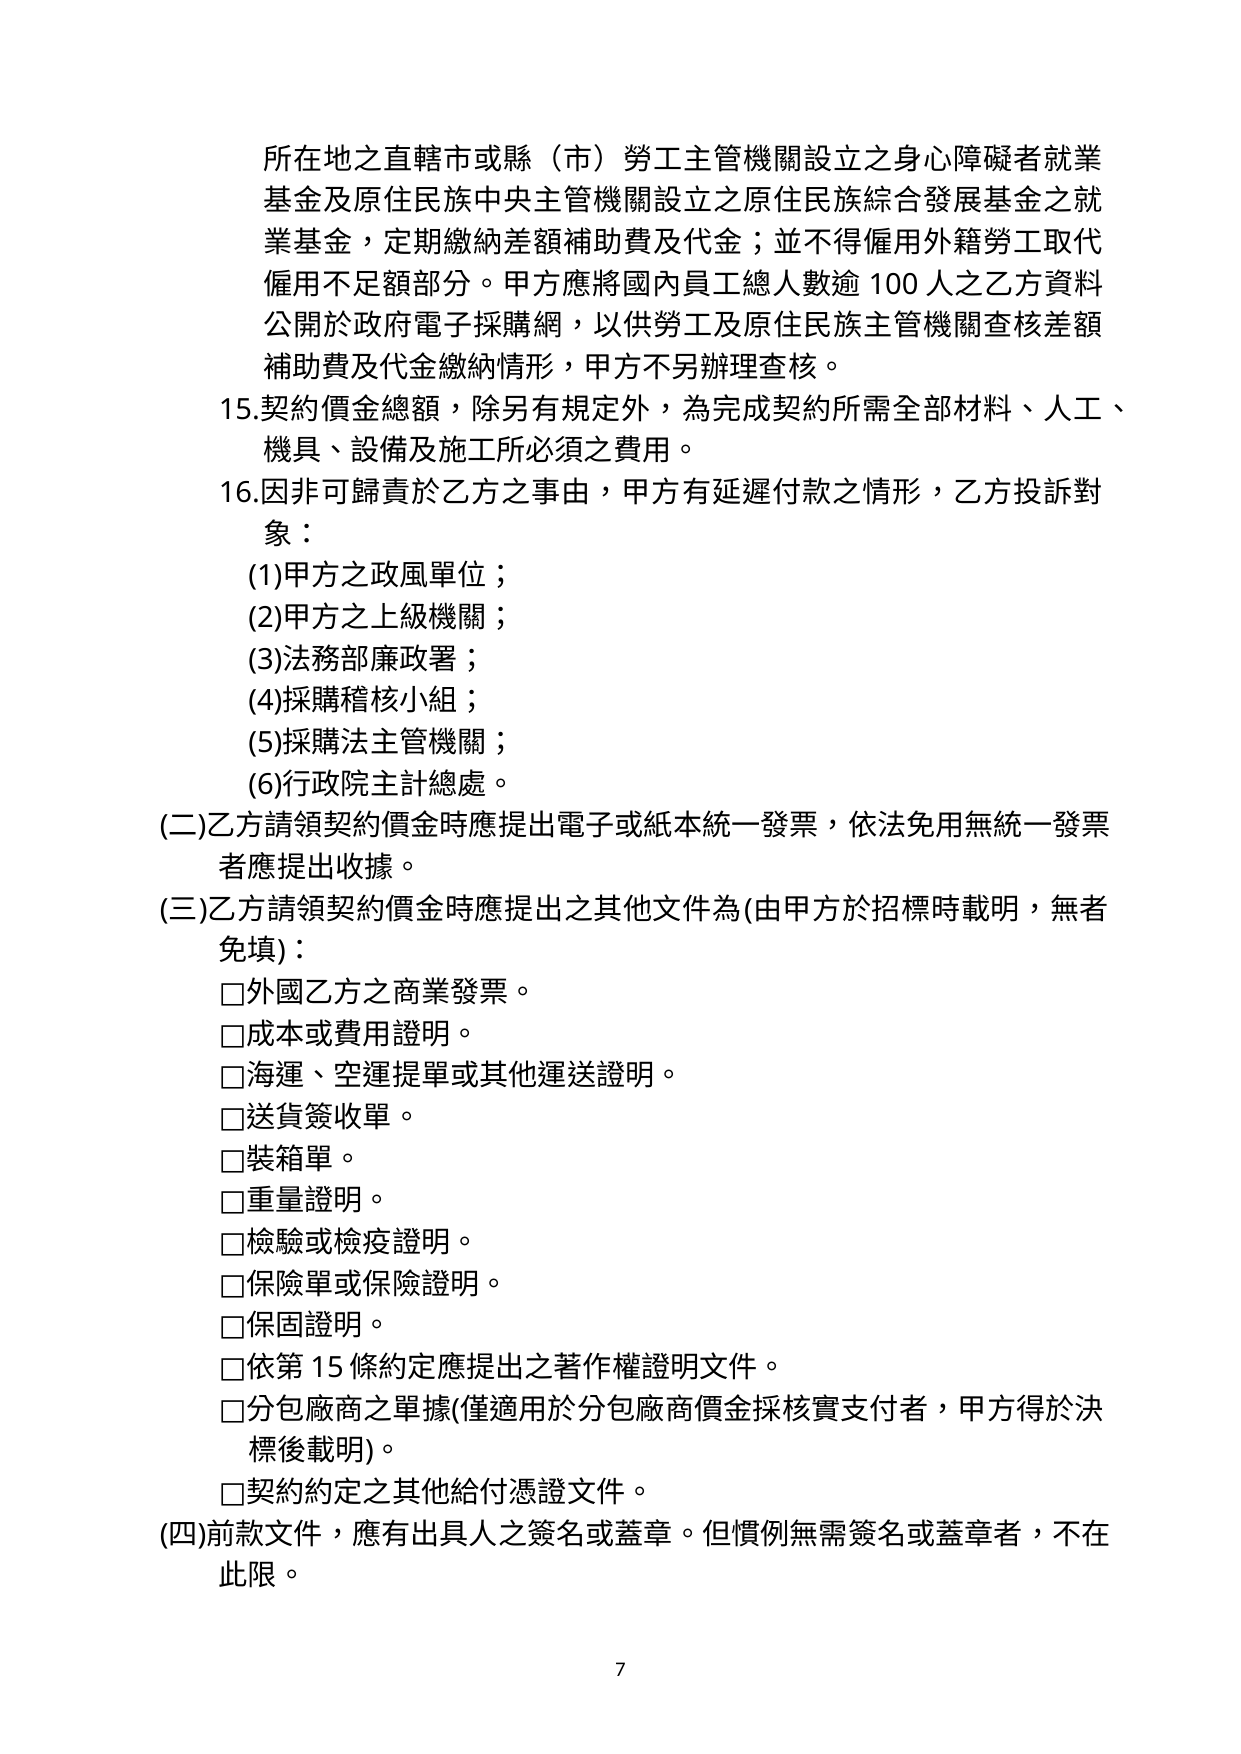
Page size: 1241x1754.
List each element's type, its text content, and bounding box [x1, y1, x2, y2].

text (四)前款文件，應有出具人之簽名或蓋章。但慣例無需簽名或蓋章者，不在此限。 [159, 1511, 1110, 1594]
text □檢驗或檢疫證明。 [218, 1219, 1104, 1261]
text □海運、空運提單或其他運送證明。 [218, 1052, 1104, 1094]
text 15.契約價金總額，除另有規定外，為完成契約所需全部材料、人工、機具、設備及施工所必須之費用。 [218, 386, 1104, 469]
text (4)採購稽核小組； [248, 677, 1110, 719]
text (三)乙方請領契約價金時應提出之其他文件為(由甲方於招標時載明，無者免填)： [159, 886, 1110, 969]
text □外國乙方之商業發票。 [218, 969, 1104, 1011]
text (1)甲方之政風單位； [248, 552, 1110, 594]
text 16.因非可歸責於乙方之事由，甲方有延遲付款之情形，乙方投訴對象： [218, 469, 1104, 552]
text (二)乙方請領契約價金時應提出電子或紙本統一發票，依法免用無統一發票者應提出收據。 [159, 802, 1110, 886]
text □保險單或保險證明。 [218, 1261, 1104, 1302]
text □裝箱單。 [218, 1136, 1104, 1177]
text (2)甲方之上級機關； [248, 594, 1110, 636]
text □契約約定之其他給付憑證文件。 [218, 1469, 1104, 1511]
text (5)採購法主管機關； [248, 719, 1110, 761]
text □成本或費用證明。 [218, 1011, 1104, 1052]
text □依第15條約定應提出之著作權證明文件。 [218, 1344, 1104, 1386]
text (6)行政院主計總處。 [248, 761, 1110, 802]
text □送貨簽收單。 [218, 1094, 1104, 1136]
text 所在地之直轄市或縣（市）勞工主管機關設立之身心障礙者就業基金及原住民族中央主管機關設立之原住民族綜合發展基金之就業基金，定期繳納差額補助費及代金；並不得僱用外籍勞工取代僱用不足額部分。甲方應將國內員工總人數逾100人之乙方資料公開於政府電子採購網，以供勞工及原住民族主管機關查核差額補助費及代金繳納情形，甲方不另辦理查核。 [218, 136, 1104, 386]
text □重量證明。 [218, 1177, 1104, 1219]
text □分包廠商之單據(僅適用於分包廠商價金採核實支付者，甲方得於決標後載明)。 [218, 1386, 1104, 1469]
text (3)法務部廉政署； [248, 636, 1110, 677]
text □保固證明。 [218, 1302, 1104, 1344]
